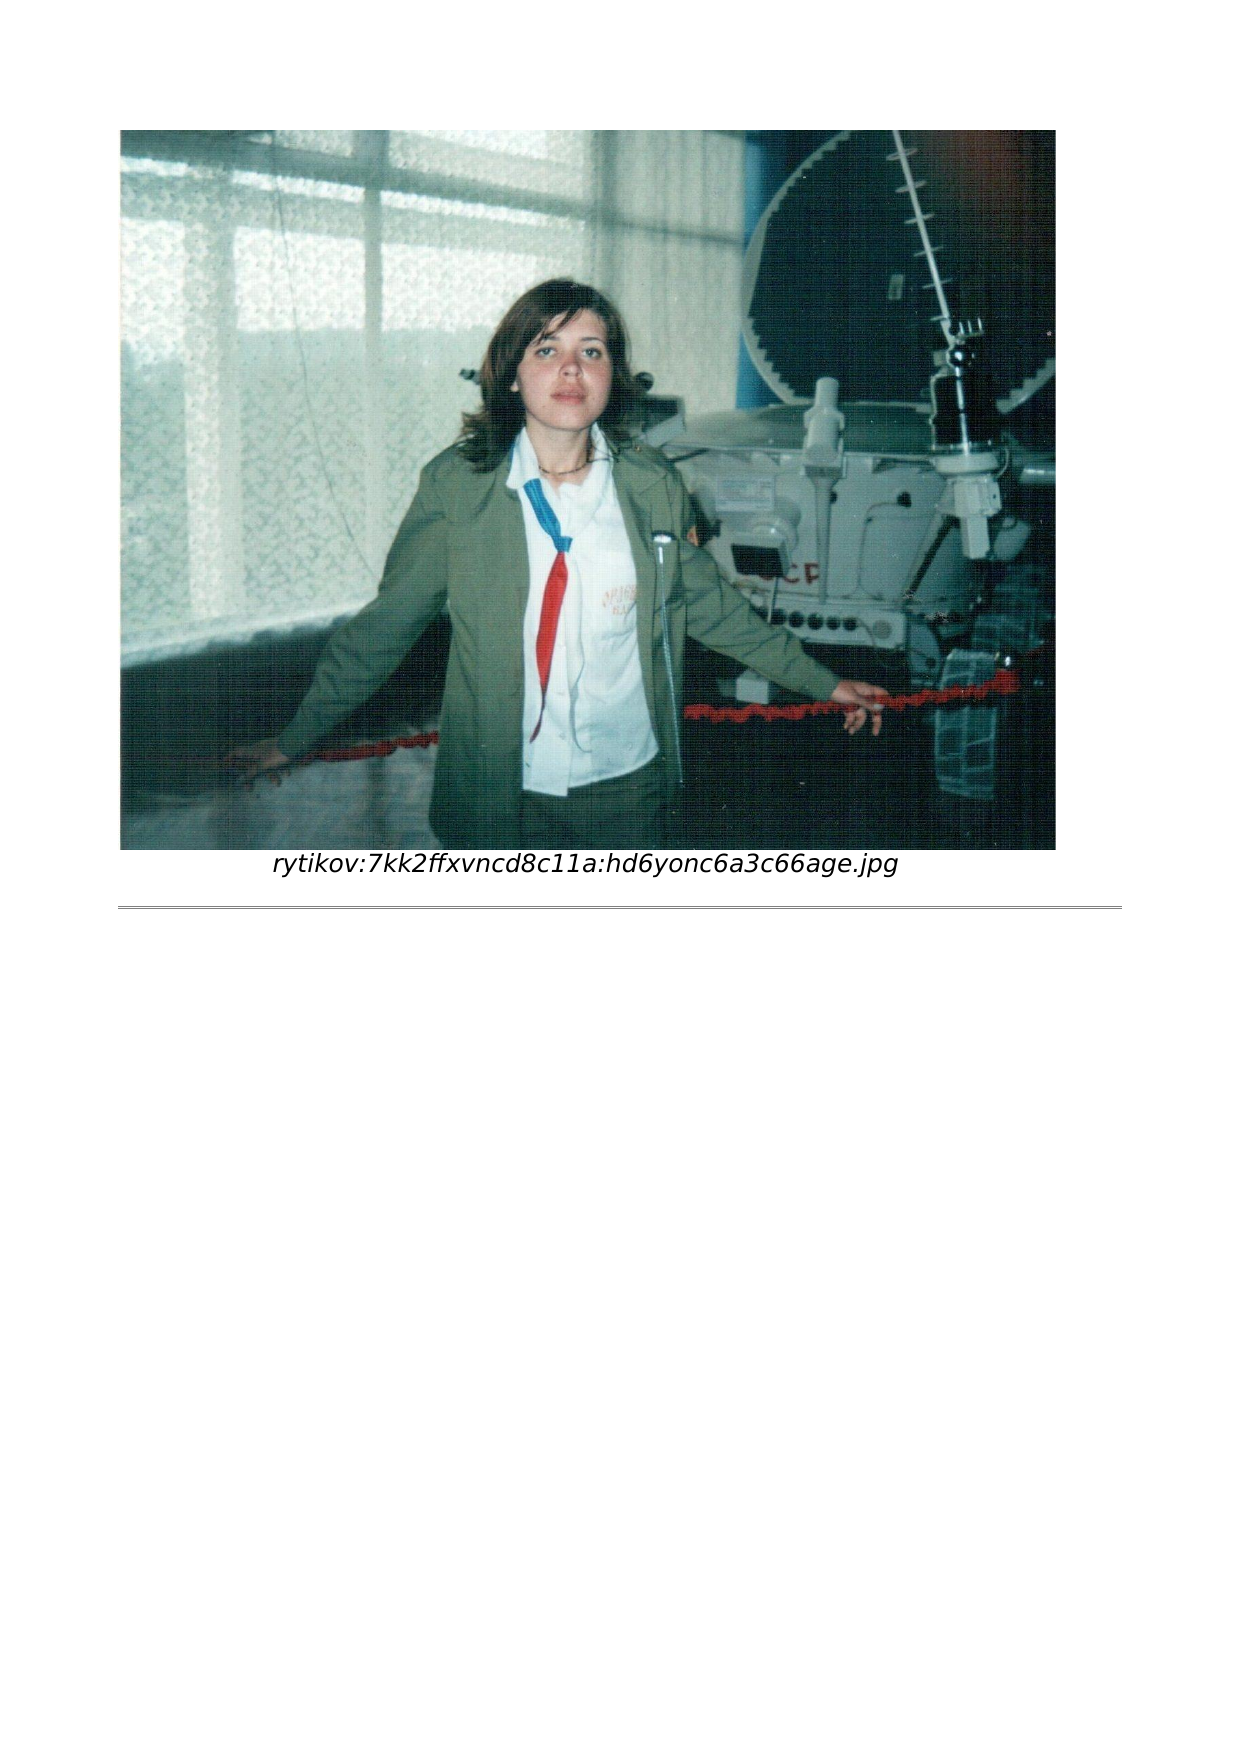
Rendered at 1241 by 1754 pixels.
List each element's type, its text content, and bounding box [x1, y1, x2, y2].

picture [118, 130, 1056, 850]
text rytikov:7kk2ffxvncd8c11a:hd6yonc6a3c66age.jpg [118, 850, 1056, 879]
